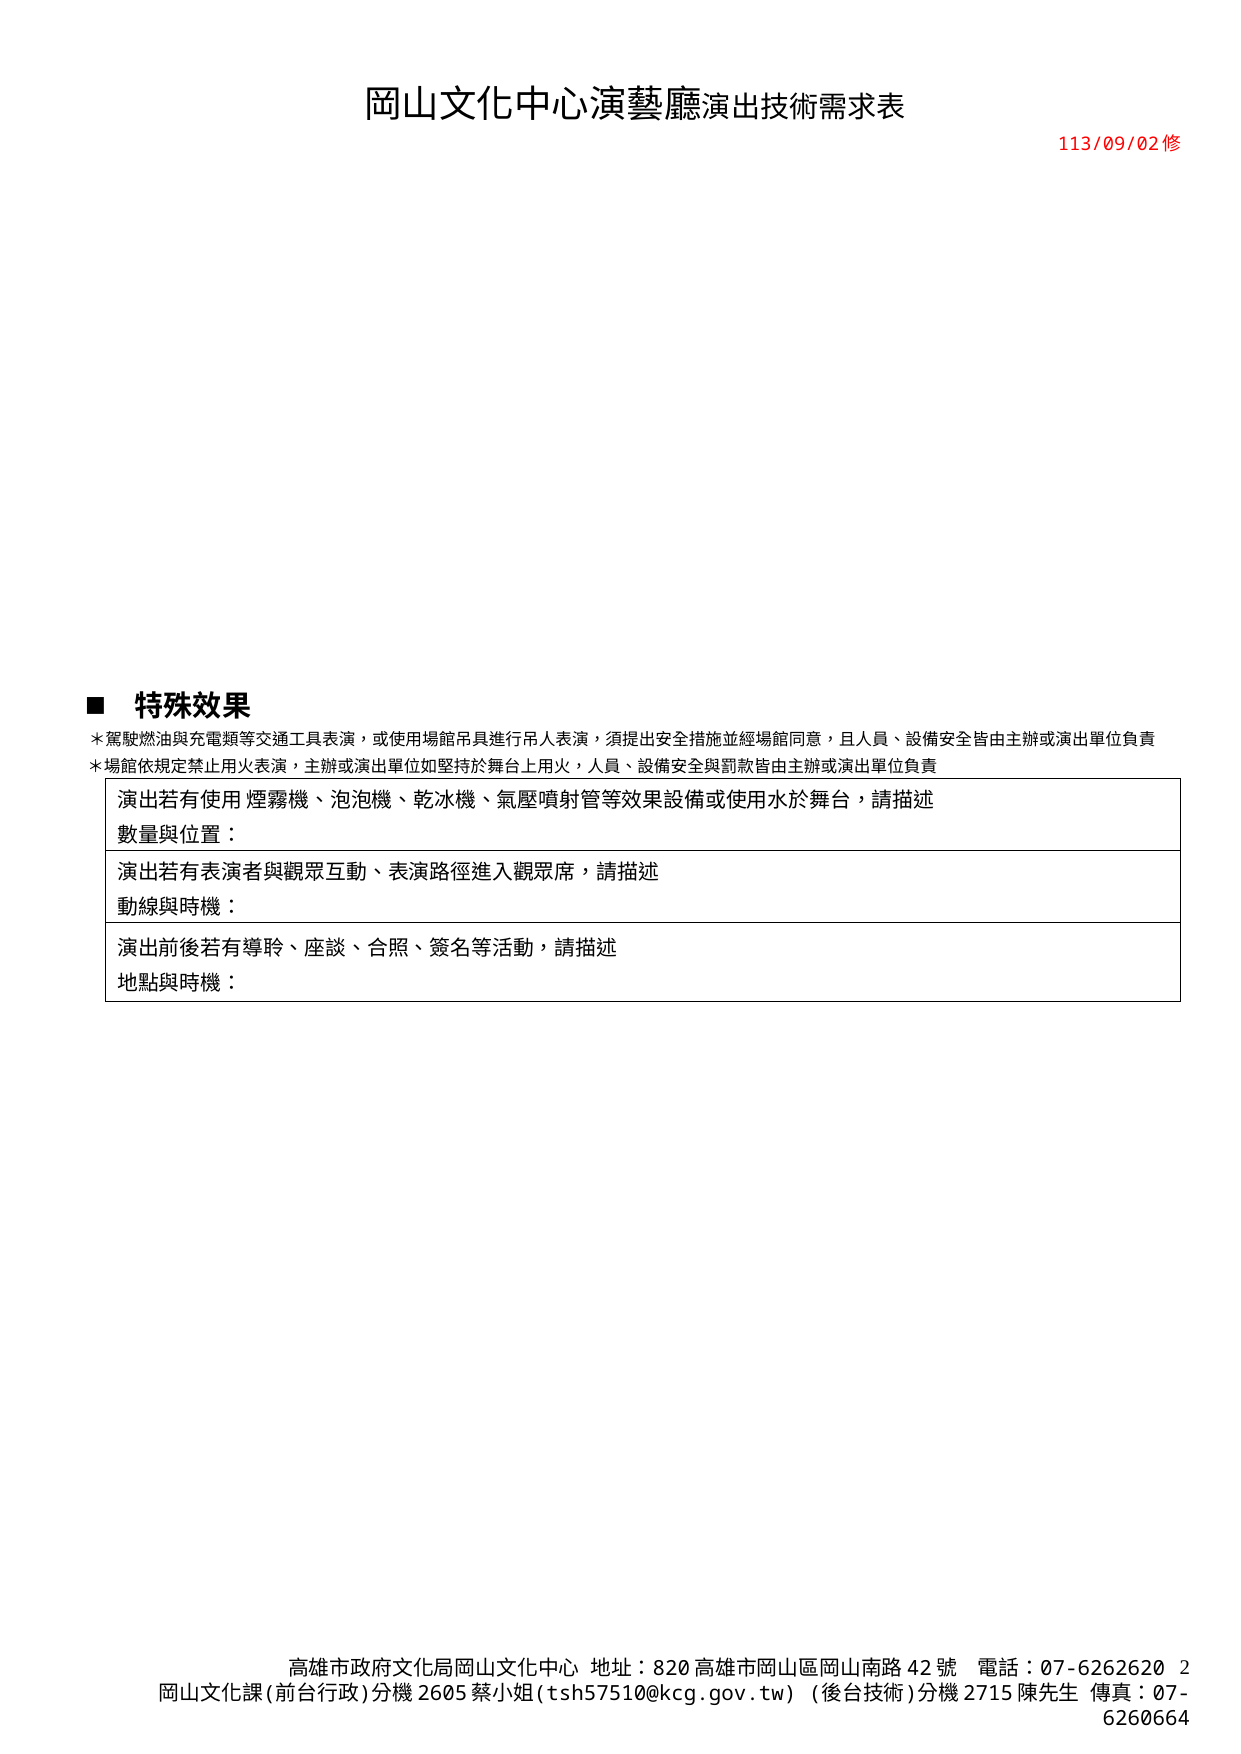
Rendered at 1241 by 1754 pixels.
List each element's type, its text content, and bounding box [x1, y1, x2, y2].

table_cell 演出若有表演者與觀眾互動、表演路徑進入觀眾席，請描述 動線與時機： [106, 851, 1180, 922]
list 特殊效果 [84, 686, 1190, 724]
table_cell 演出前後若有導聆、座談、合照、簽名等活動，請描述 地點與時機： [106, 923, 1180, 1001]
table_header 演出若有使用 煙霧機、泡泡機、乾冰機、氣壓噴射管等效果設備或使用水於舞台，請描述 數量與位置： [106, 779, 1180, 850]
text ＊場館依規定禁止用火表演，主辦或演出單位如堅持於舞台上用火，人員、設備安全與罰款皆由主辦或演出單位負責 [78, 751, 1190, 778]
text ＊駕駛燃油與充電類等交通工具表演，或使用場館吊具進行吊人表演，須提出安全措施並經場館同意，且人員、設備安全皆由主辦或演出單位負責 [80, 724, 1190, 751]
